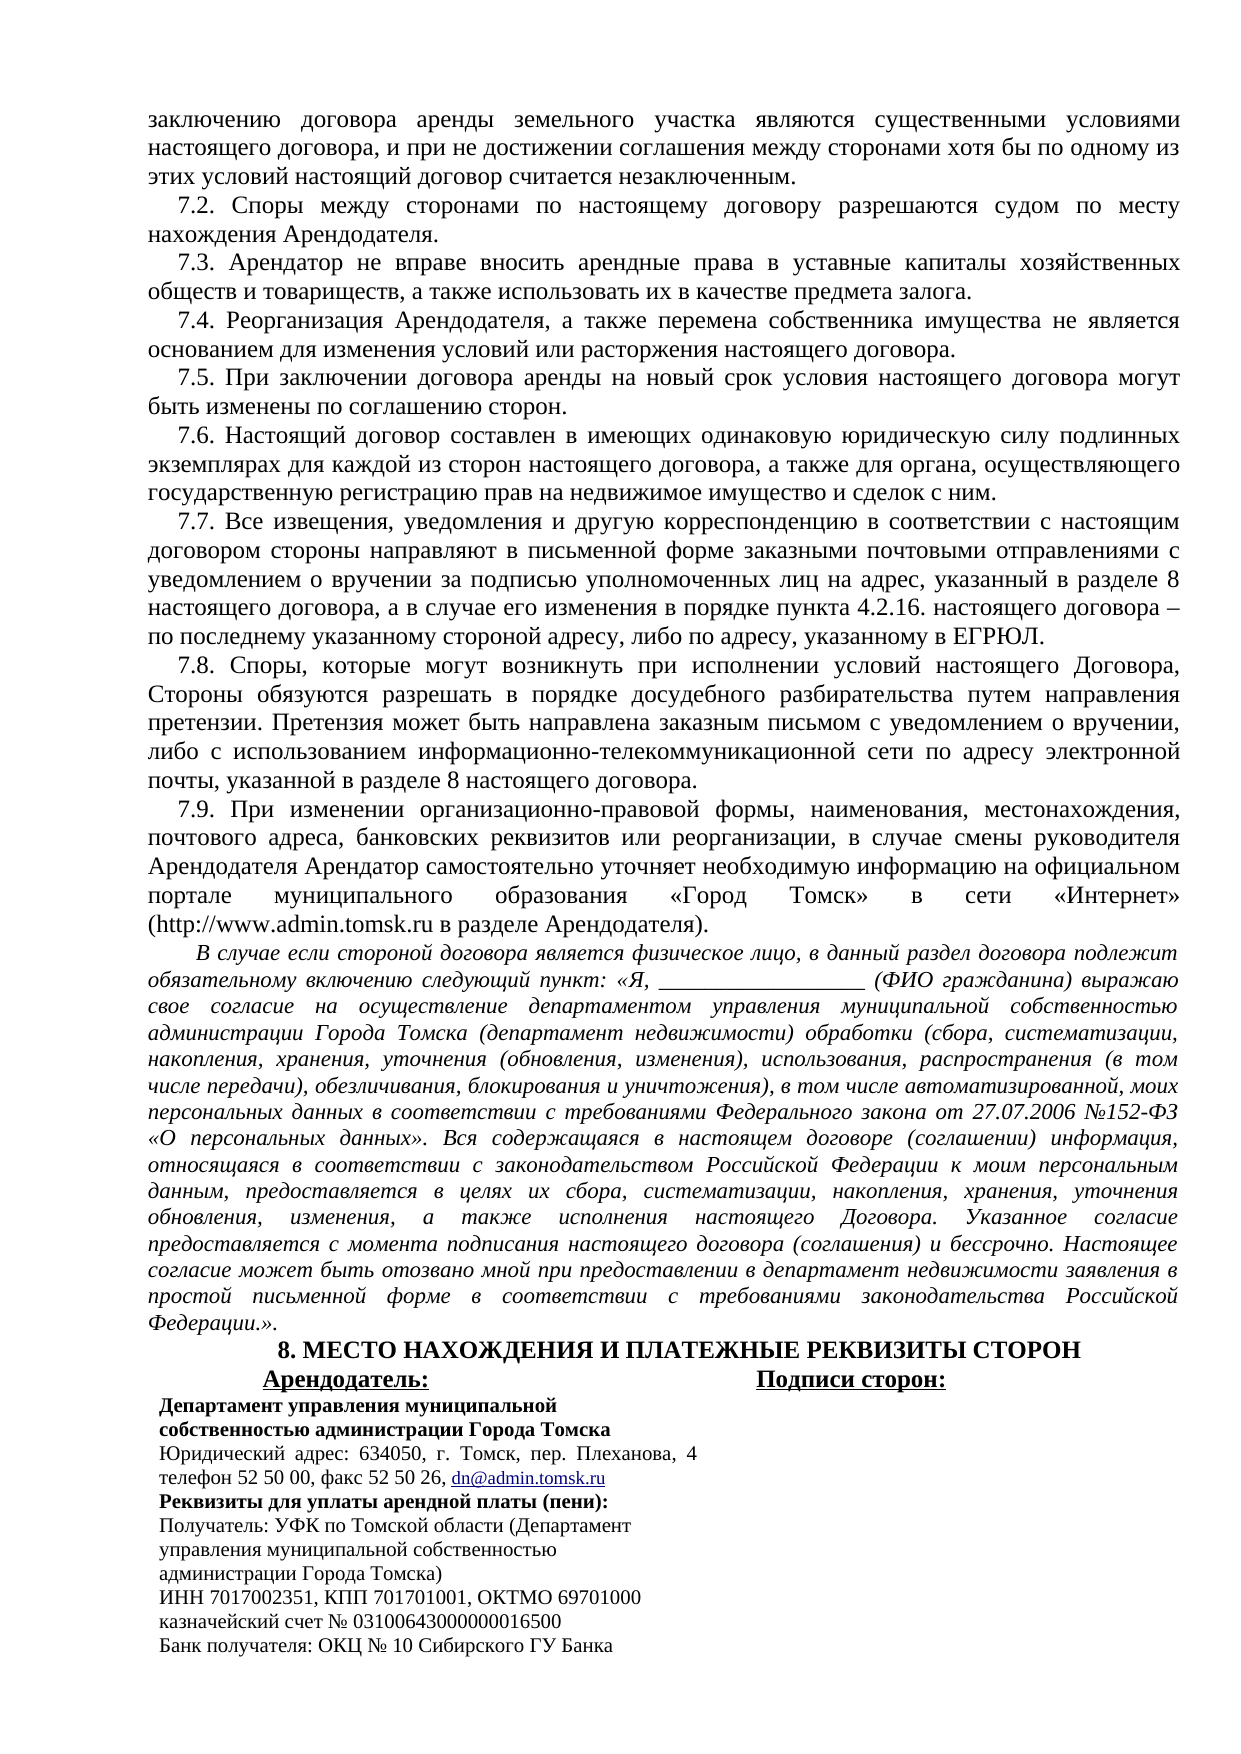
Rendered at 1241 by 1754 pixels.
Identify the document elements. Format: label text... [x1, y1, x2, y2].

text 7.3. Арендатор не вправе вносить арендные права в уставные капиталы хозяйственных обществ и товариществ, а также использовать их в качестве предмета залога. [148, 247, 1181, 305]
text 7.5. При заключении договора аренды на новый срок условия настоящего договора могут быть изменены по соглашению сторон. [148, 362, 1181, 420]
table_header Арендодатель: Департамент управления муниципальной собственностью администрации Города Томска Юридический адрес: 634050, г. Томск, пер. Плеханова, 4 телефон 52 50 00, факс 52 50 26, dn@admin.tomsk.ru Реквизиты для уплаты арендной платы (пени): Получатель: УФК по Томской области (Департамент управления муниципальной собственностью администрации Города Томска) ИНН 7017002351, КПП 701701001, ОКТМО 69701000 казначейский счет № 03100643000000016500 Банк получателя: ОКЦ № 10 Сибирского ГУ Банка [148, 1364, 709, 1676]
text 7.8. Споры, которые могут возникнуть при исполнении условий настоящего Договора, Стороны обязуются разрешать в порядке досудебного разбирательства путем направления претензии. Претензия может быть направлена заказным письмом с уведомлением о вручении, либо с использованием информационно-телекоммуникационной сети по адресу электронной почты, указанной в разделе 8 настоящего договора. [148, 650, 1181, 794]
text 7.9. При изменении организационно-правовой формы, наименования, местонахождения, почтового адреса, банковских реквизитов или реорганизации, в случае смены руководителя Арендодателя Арендатор самостоятельно уточняет необходимую информацию на официальном портале муниципального образования «Город Томск» в сети «Интернет» (http://www.admin.tomsk.ru в разделе Арендодателя). [148, 794, 1181, 937]
table_header Подписи сторон: [739, 1364, 1181, 1676]
text заключению договора аренды земельного участка являются существенными условиями настоящего договора, и при не достижении соглашения между сторонами хотя бы по одному из этих условий настоящий договор считается незаключенным. [148, 104, 1181, 190]
text 7.2. Споры между сторонами по настоящему договору разрешаются судом по месту нахождения Арендодателя. [148, 190, 1181, 247]
text 8. МЕСТО НАХОЖДЕНИЯ И ПЛАТЕЖНЫЕ РЕКВИЗИТЫ СТОРОН [148, 1335, 1181, 1364]
text В случае если стороной договора является физическое лицо, в данный раздел договора подлежит обязательному включению следующий пункт: «Я, __________________ (ФИО гражданина) выражаю свое согласие на осуществление департаментом управления муниципальной собственностью администрации Города Томска (департамент недвижимости) обработки (сбора, систематизации, накопления, хранения, уточнения (обновления, изменения), использования, распространения (в том числе передачи), обезличивания, блокирования и уничтожения), в том числе автоматизированной, моих персональных данных в соответствии с требованиями Федерального закона от 27.07.2006 №152-ФЗ «О персональных данных». Вся содержащаяся в настоящем договоре (соглашении) информация, относящаяся в соответствии с законодательством Российской Федерации к моим персональным данным, предоставляется в целях их сбора, систематизации, накопления, хранения, уточнения обновления, изменения, а также исполнения настоящего Договора. Указанное согласие предоставляется с момента подписания настоящего договора (соглашения) и бессрочно. Настоящее согласие может быть отозвано мной при предоставлении в департамент недвижимости заявления в простой письменной форме в соответствии с требованиями законодательства Российской Федерации.». [148, 937, 1181, 1335]
text 7.6. Настоящий договор составлен в имеющих одинаковую юридическую силу подлинных экземплярах для каждой из сторон настоящего договора, а также для органа, осуществляющего государственную регистрацию прав на недвижимое имущество и сделок с ним. [148, 420, 1181, 506]
text 7.4. Реорганизация Арендодателя, а также перемена собственника имущества не является основанием для изменения условий или расторжения настоящего договора. [148, 305, 1181, 362]
table_header [709, 1364, 738, 1676]
text 7.7. Все извещения, уведомления и другую корреспонденцию в соответствии с настоящим договором стороны направляют в письменной форме заказными почтовыми отправлениями с уведомлением о вручении за подписью уполномоченных лиц на адрес, указанный в разделе 8 настоящего договора, а в случае его изменения в порядке пункта 4.2.16. настоящего договора – по последнему указанному стороной адресу, либо по адресу, указанному в ЕГРЮЛ. [148, 506, 1181, 650]
